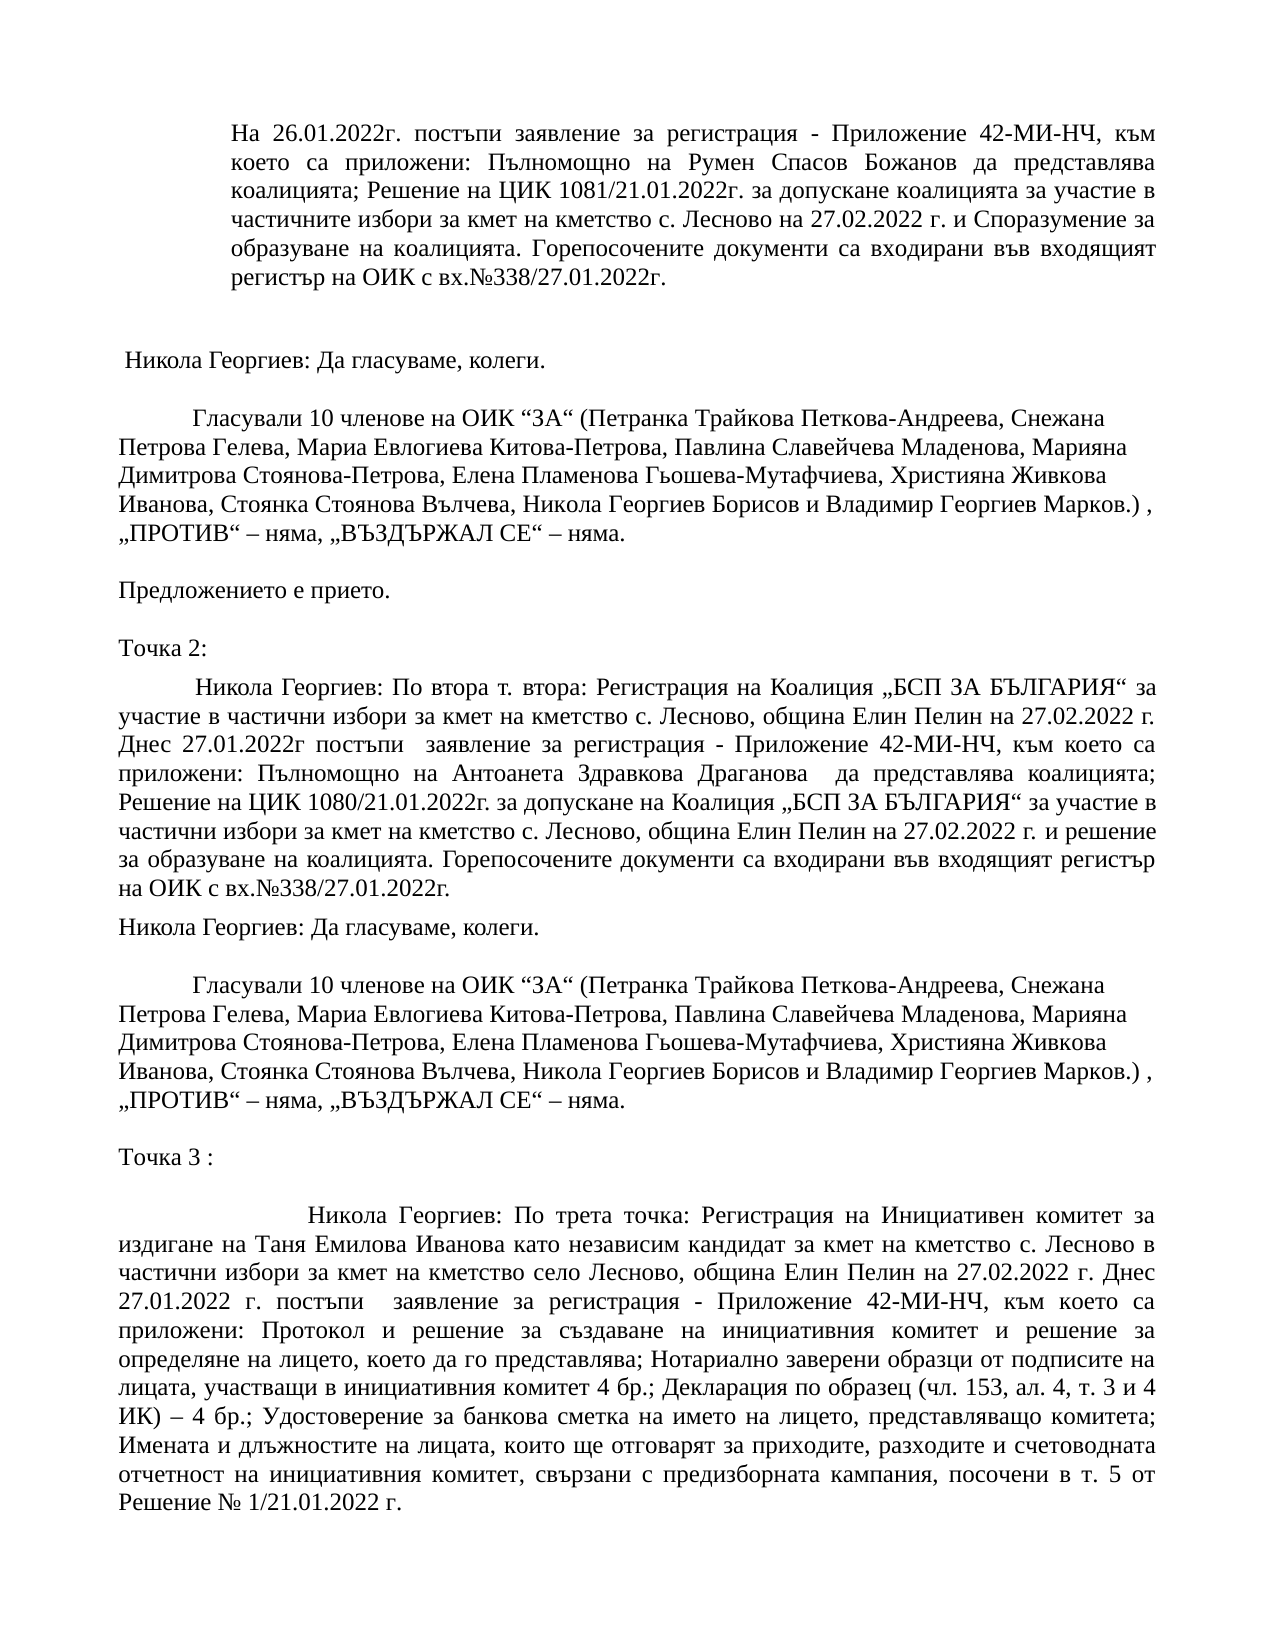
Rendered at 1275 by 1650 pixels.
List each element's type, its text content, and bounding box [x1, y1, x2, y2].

list На 26.01.2022г. постъпи заявление за регистрация - Приложение 42-МИ-НЧ, към което са приложени: Пълномощно на Румен Спасов Божанов да представлява коалицията; Решение на ЦИК 1081/21.01.2022г. за допускане коалицията за участие в частичните избори за кмет на кметство с. Лесново на 27.02.2022 г. и Споразумение за образуване на коалицията. Горепосочените документи са входирани във входящият регистър на ОИК с вх.№338/27.01.2022г. [231, 118, 1157, 291]
text Никола Георгиев: Да гласуваме, колеги. [118, 345, 1157, 374]
text Предложението е прието. [118, 575, 1157, 604]
text Никола Георгиев: Да гласуваме, колеги. [118, 912, 1157, 941]
text Точка 3 : [118, 1142, 1157, 1171]
text Гласували 10 членове на ОИК “ЗА“ (Петранка Трайкова Петкова-Андреева, Снежана Петрова Гелева, Мариа Евлогиева Китова-Петрова, Павлина Славейчева Младенова, Марияна Димитрова Стоянова-Петрова, Елена Пламенова Гьошева-Мутафчиева, Християна Живкова Иванова, Стоянка Стоянова Вълчева, Никола Георгиев Борисов и Владимир Георгиев Марков.) , „ПРОТИВ“ – няма, „ВЪЗДЪРЖАЛ СЕ“ – няма. [118, 403, 1157, 547]
text Никола Георгиев: По трета точка: Регистрация на Инициативен комитет за издигане на Таня Емилова Иванова като независим кандидат за кмет на кметство с. Лесново в частични избори за кмет на кметство село Лесново, община Елин Пелин на 27.02.2022 г. Днес 27.01.2022 г. постъпи заявление за регистрация - Приложение 42-МИ-НЧ, към което са приложени: Протокол и решение за създаване на инициативния комитет и решение за определяне на лицето, което да го представлява; Нотариално заверени образци от подписите на лицата, участващи в инициативния комитет 4 бр.; Декларация по образец (чл. 153, ал. 4, т. 3 и 4 ИК) – 4 бр.; Удостоверение за банкова сметка на името на лицето, представляващо комитета; Имената и длъжностите на лицата, които ще отговарят за приходите, разходите и счетоводната отчетност на инициативния комитет, свързани с предизборната кампания, посочени в т. 5 от Решение № 1/21.01.2022 г. [118, 1200, 1157, 1516]
text Гласували 10 членове на ОИК “ЗА“ (Петранка Трайкова Петкова-Андреева, Снежана Петрова Гелева, Мариа Евлогиева Китова-Петрова, Павлина Славейчева Младенова, Марияна Димитрова Стоянова-Петрова, Елена Пламенова Гьошева-Мутафчиева, Християна Живкова Иванова, Стоянка Стоянова Вълчева, Никола Георгиев Борисов и Владимир Георгиев Марков.) , „ПРОТИВ“ – няма, „ВЪЗДЪРЖАЛ СЕ“ – няма. [118, 970, 1157, 1114]
text Точка 2: [118, 633, 1157, 662]
text Никола Георгиев: По втора т. втора: Регистрация на Коалиция „БСП ЗА БЪЛГАРИЯ“ за участие в частични избори за кмет на кметство с. Лесново, община Елин Пелин на 27.02.2022 г. Днес 27.01.2022г постъпи заявление за регистрация - Приложение 42-МИ-НЧ, към което са приложени: Пълномощно на Антоанета Здравкова Драганова да представлява коалицията; Решение на ЦИК 1080/21.01.2022г. за допускане на Коалиция „БСП ЗА БЪЛГАРИЯ“ за участие в частични избори за кмет на кметство с. Лесново, община Елин Пелин на 27.02.2022 г. и решение за образуване на коалицията. Горепосочените документи са входирани във входящият регистър на ОИК с вх.№338/27.01.2022г. [118, 672, 1157, 902]
